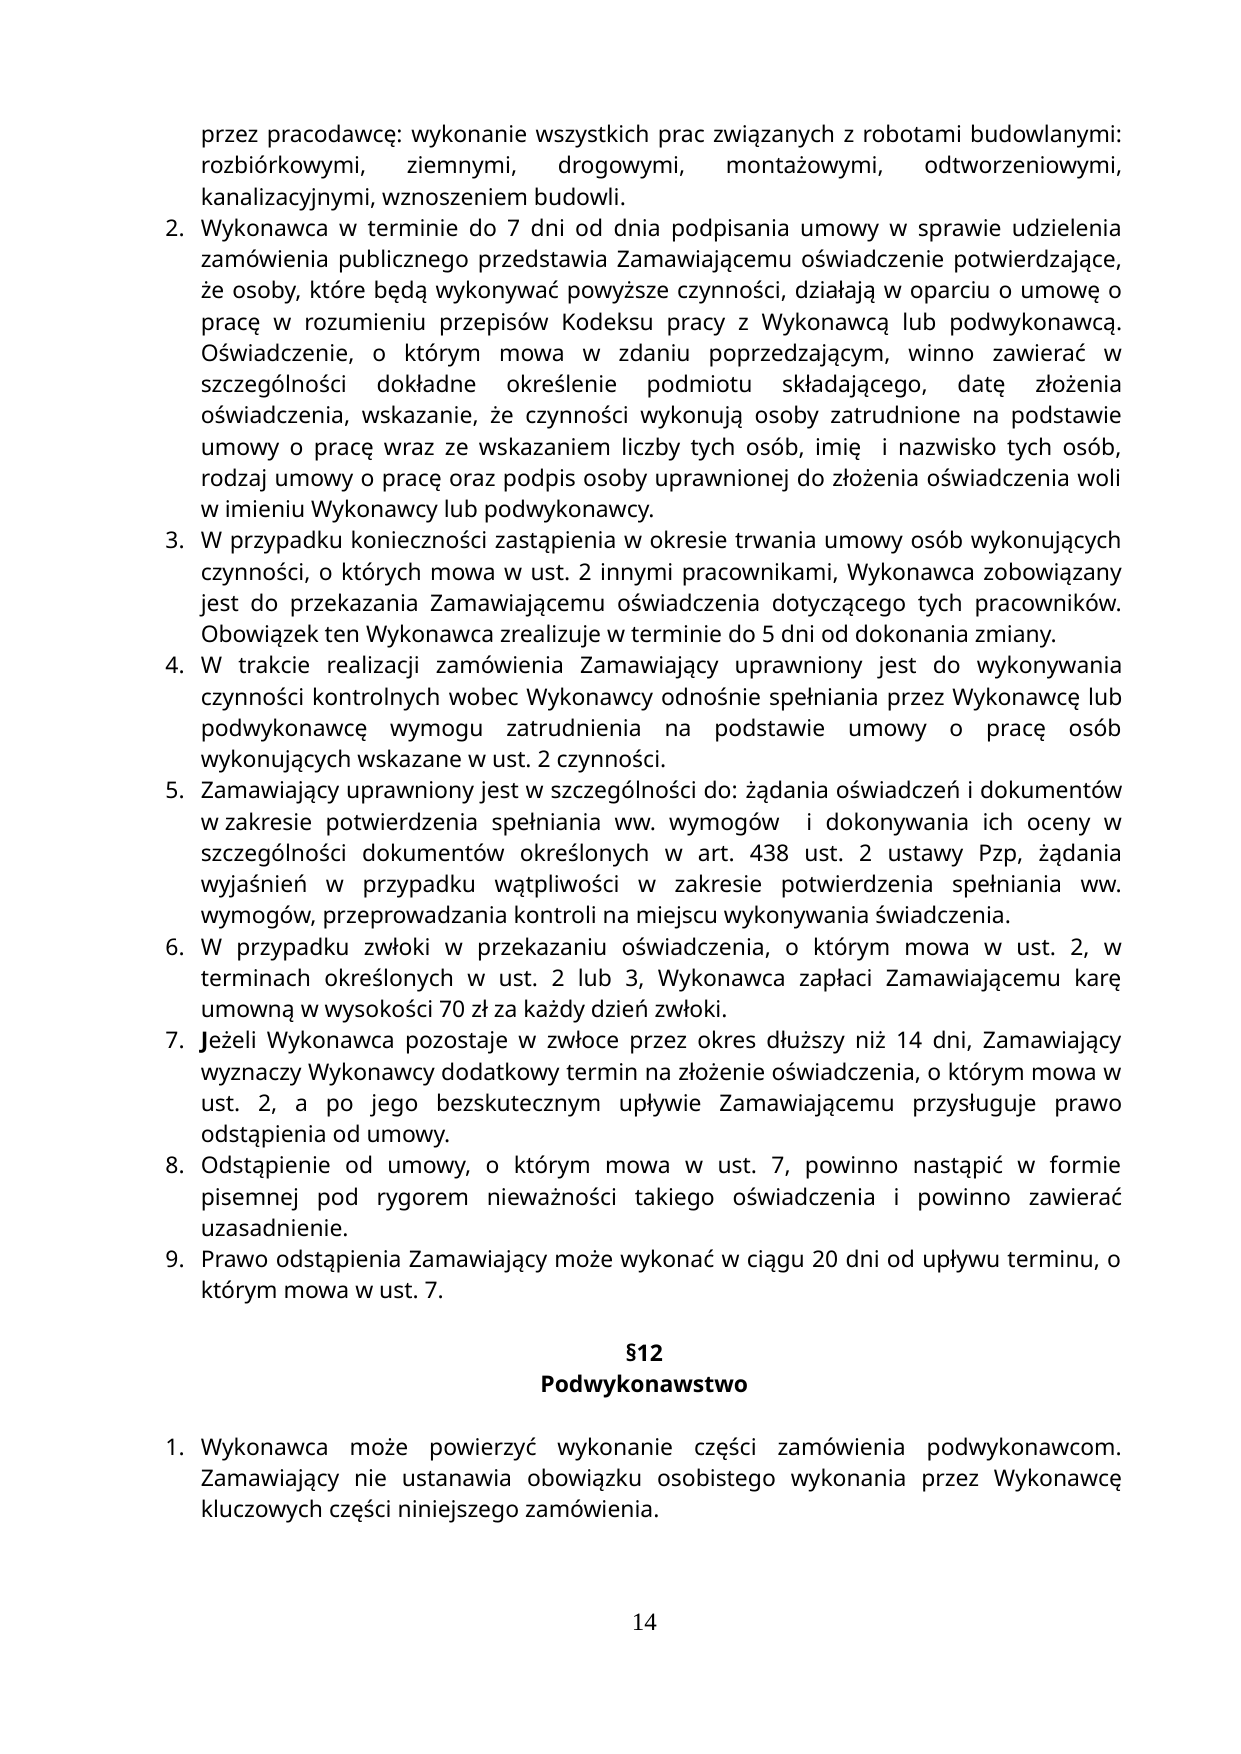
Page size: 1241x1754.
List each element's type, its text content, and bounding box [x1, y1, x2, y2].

list przez pracodawcę: wykonanie wszystkich prac związanych z robotami budowlanymi: rozbiórkowymi, ziemnymi, drogowymi, montażowymi, odtworzeniowymi, kanalizacyjnymi, wznoszeniem budowli. [165, 118, 1123, 212]
text §12 [165, 1337, 1123, 1368]
list Odstąpienie od umowy, o którym mowa w ust. 7, powinno nastąpić w formie pisemnej pod rygorem nieważności takiego oświadczenia i powinno zawierać uzasadnienie. [165, 1149, 1123, 1243]
list W trakcie realizacji zamówienia Zamawiający uprawniony jest do wykonywania czynności kontrolnych wobec Wykonawcy odnośnie spełniania przez Wykonawcę lub podwykonawcę wymogu zatrudnienia na podstawie umowy o pracę osób wykonujących wskazane w ust. 2 czynności. [165, 649, 1123, 774]
list Prawo odstąpienia Zamawiający może wykonać w ciągu 20 dni od upływu terminu, o którym mowa w ust. 7. [165, 1243, 1123, 1306]
list W przypadku zwłoki w przekazaniu oświadczenia, o którym mowa w ust. 2, w terminach określonych w ust. 2 lub 3, Wykonawca zapłaci Zamawiającemu karę umowną w wysokości 70 zł za każdy dzień zwłoki. [165, 931, 1123, 1024]
list Wykonawca może powierzyć wykonanie części zamówienia podwykonawcom. Zamawiający nie ustanawia obowiązku osobistego wykonania przez Wykonawcę kluczowych części niniejszego zamówienia. [165, 1431, 1123, 1524]
list W przypadku konieczności zastąpienia w okresie trwania umowy osób wykonujących czynności, o których mowa w ust. 2 innymi pracownikami, Wykonawca zobowiązany jest do przekazania Zamawiającemu oświadczenia dotyczącego tych pracowników. Obowiązek ten Wykonawca zrealizuje w terminie do 5 dni od dokonania zmiany. [165, 524, 1123, 649]
text Podwykonawstwo [165, 1368, 1123, 1399]
list Jeżeli Wykonawca pozostaje w zwłoce przez okres dłuższy niż 14 dni, Zamawiający wyznaczy Wykonawcy dodatkowy termin na złożenie oświadczenia, o którym mowa w ust. 2, a po jego bezskutecznym upływie Zamawiającemu przysługuje prawo odstąpienia od umowy. [165, 1024, 1123, 1149]
list Zamawiający uprawniony jest w szczególności do: żądania oświadczeń i dokumentów w zakresie potwierdzenia spełniania ww. wymogów i dokonywania ich oceny w szczególności dokumentów określonych w art. 438 ust. 2 ustawy Pzp, żądania wyjaśnień w przypadku wątpliwości w zakresie potwierdzenia spełniania ww. wymogów, przeprowadzania kontroli na miejscu wykonywania świadczenia. [165, 774, 1123, 931]
list Wykonawca w terminie do 7 dni od dnia podpisania umowy w sprawie udzielenia zamówienia publicznego przedstawia Zamawiającemu oświadczenie potwierdzające, że osoby, które będą wykonywać powyższe czynności, działają w oparciu o umowę o pracę w rozumieniu przepisów Kodeksu pracy z Wykonawcą lub podwykonawcą. Oświadczenie, o którym mowa w zdaniu poprzedzającym, winno zawierać w szczególności dokładne określenie podmiotu składającego, datę złożenia oświadczenia, wskazanie, że czynności wykonują osoby zatrudnione na podstawie umowy o pracę wraz ze wskazaniem liczby tych osób, imię i nazwisko tych osób, rodzaj umowy o pracę oraz podpis osoby uprawnionej do złożenia oświadczenia woli w imieniu Wykonawcy lub podwykonawcy. [165, 212, 1123, 524]
